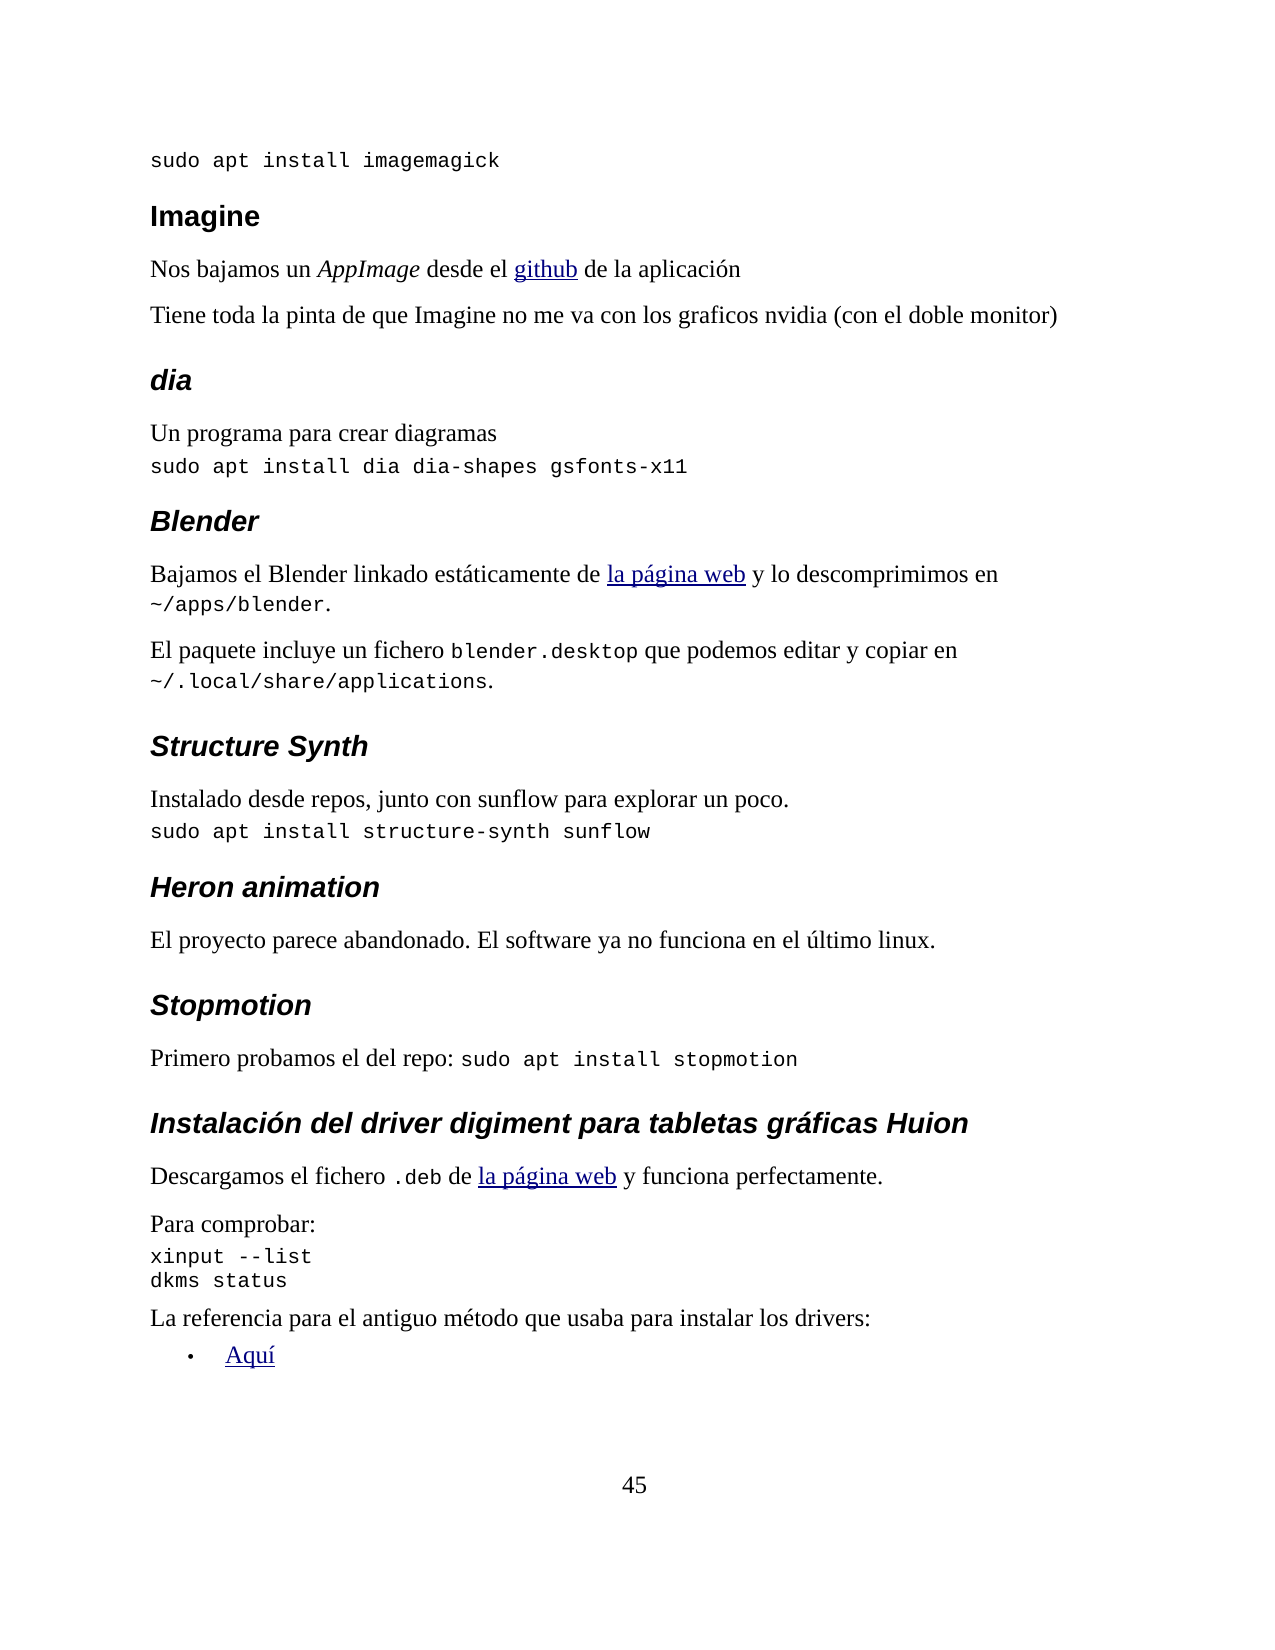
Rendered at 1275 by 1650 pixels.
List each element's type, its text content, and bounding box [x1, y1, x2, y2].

subtitle dia [150, 363, 1125, 397]
subtitle Structure Synth [150, 729, 1125, 762]
text El paquete incluye un fichero blender.desktop que podemos editar y copiar en ~/.local/share/applications. [150, 636, 1125, 695]
text Descargamos el fichero .deb de la página web y funciona perfectamente. [150, 1161, 1125, 1191]
text Nos bajamos un AppImage desde el github de la aplicación [150, 254, 1125, 282]
text Bajamos el Blender linkado estáticamente de la página web y lo descomprimimos en ~/apps/blender. [150, 559, 1125, 618]
text Primero probamos el del repo: sudo apt install stopmotion [150, 1043, 1125, 1072]
subtitle Heron animation [150, 870, 1125, 904]
text Instalado desde repos, junto con sunflow para explorar un poco. [150, 784, 1125, 812]
subtitle Instalación del driver digiment para tabletas gráficas Huion [150, 1106, 1125, 1140]
text sudo apt install structure-synth sunflow [150, 821, 1125, 845]
text Tiene toda la pinta de que Imagine no me va con los graficos nvidia (con el doble monitor) [150, 300, 1125, 329]
text sudo apt install dia dia-shapes gsfonts-x11 [150, 456, 1125, 479]
text Para comprobar: [150, 1209, 1125, 1238]
subtitle Blender [150, 504, 1125, 538]
subtitle Imagine [150, 199, 1125, 232]
text La referencia para el antiguo método que usaba para instalar los drivers: [150, 1303, 1125, 1332]
subtitle Stopmotion [150, 988, 1125, 1021]
text dkms status [150, 1270, 1125, 1294]
text sudo apt install imagemagick [150, 150, 1125, 174]
text xinput --list [150, 1247, 1125, 1270]
list Aquí [187, 1341, 1125, 1369]
text Un programa para crear diagramas [150, 418, 1125, 447]
text El proyecto parece abandonado. El software ya no funciona en el último linux. [150, 925, 1125, 954]
